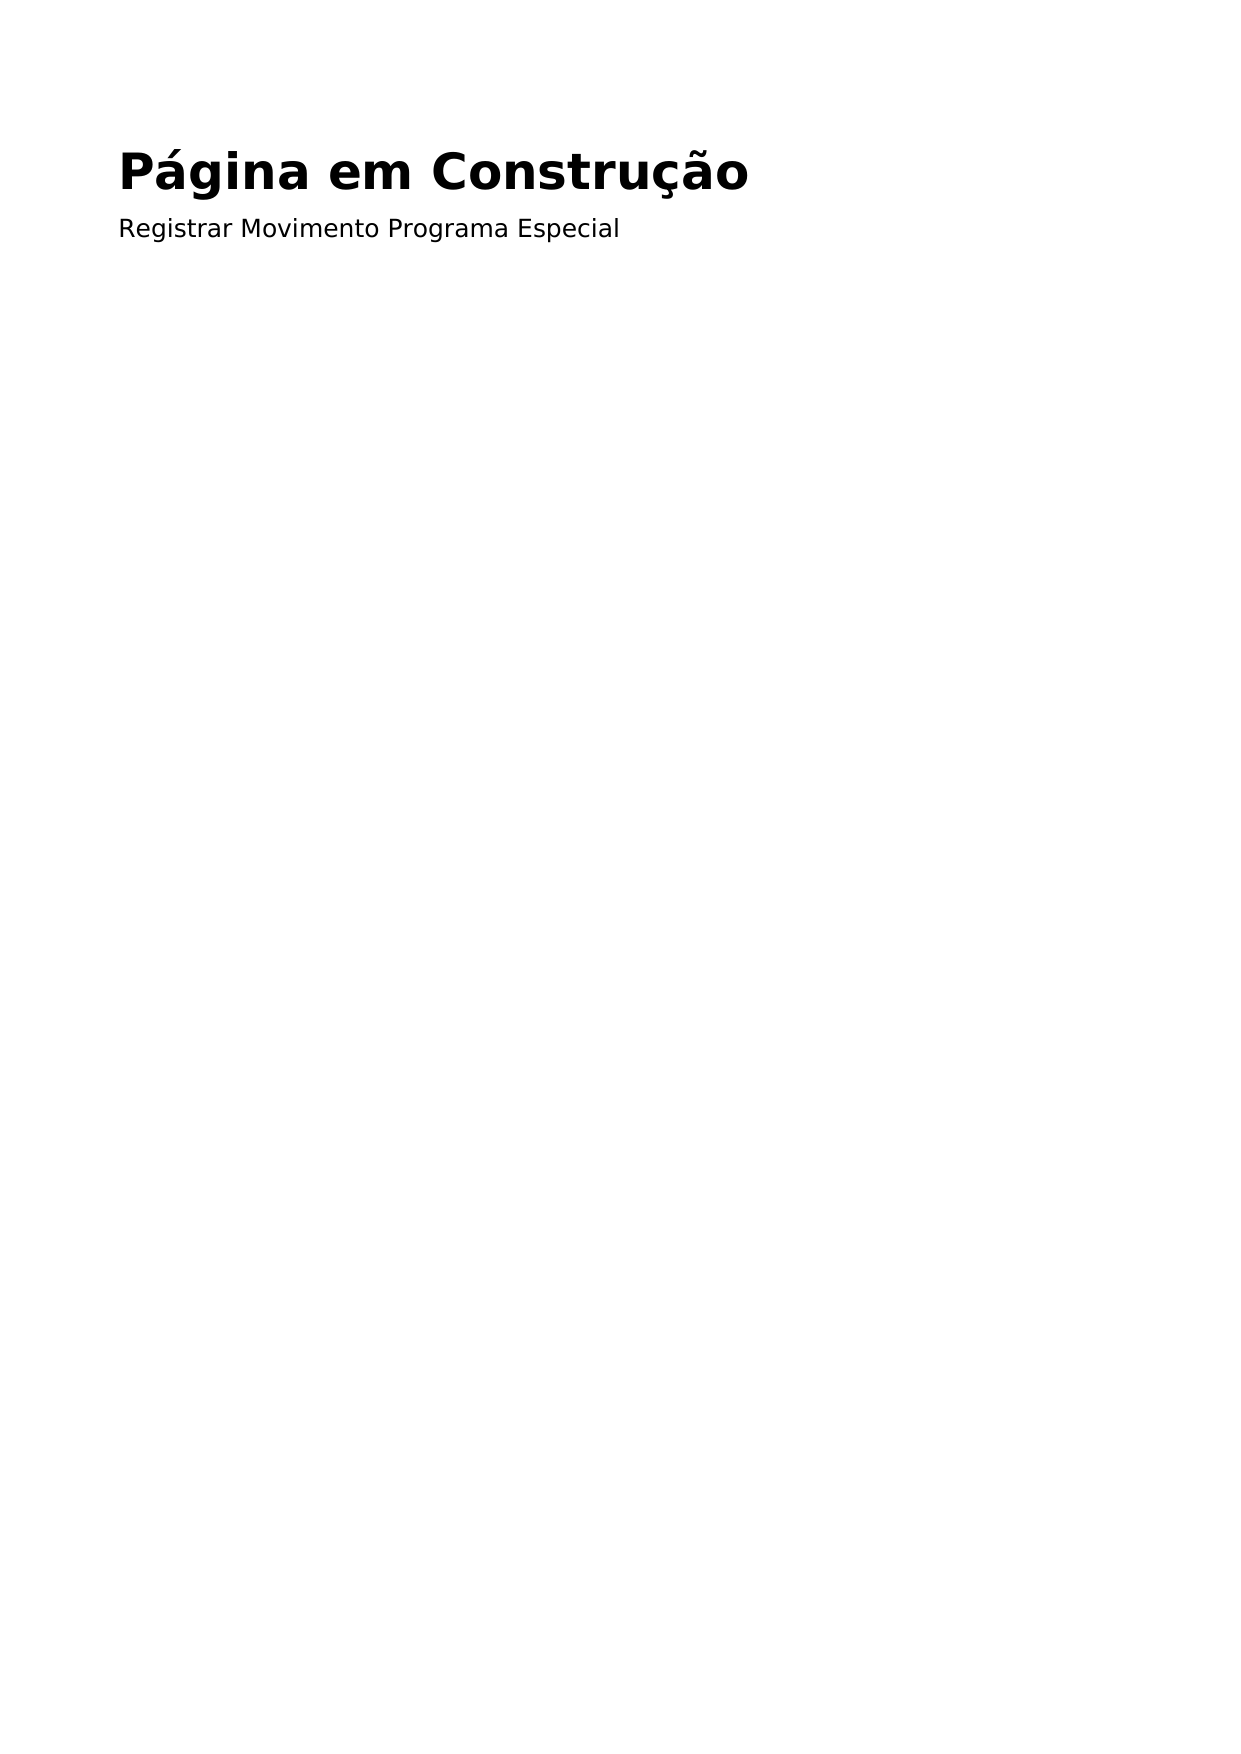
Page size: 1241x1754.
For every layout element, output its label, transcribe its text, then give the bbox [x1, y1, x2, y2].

text Registrar Movimento Programa Especial [118, 214, 1122, 243]
subtitle Página em Construção [118, 143, 1122, 201]
